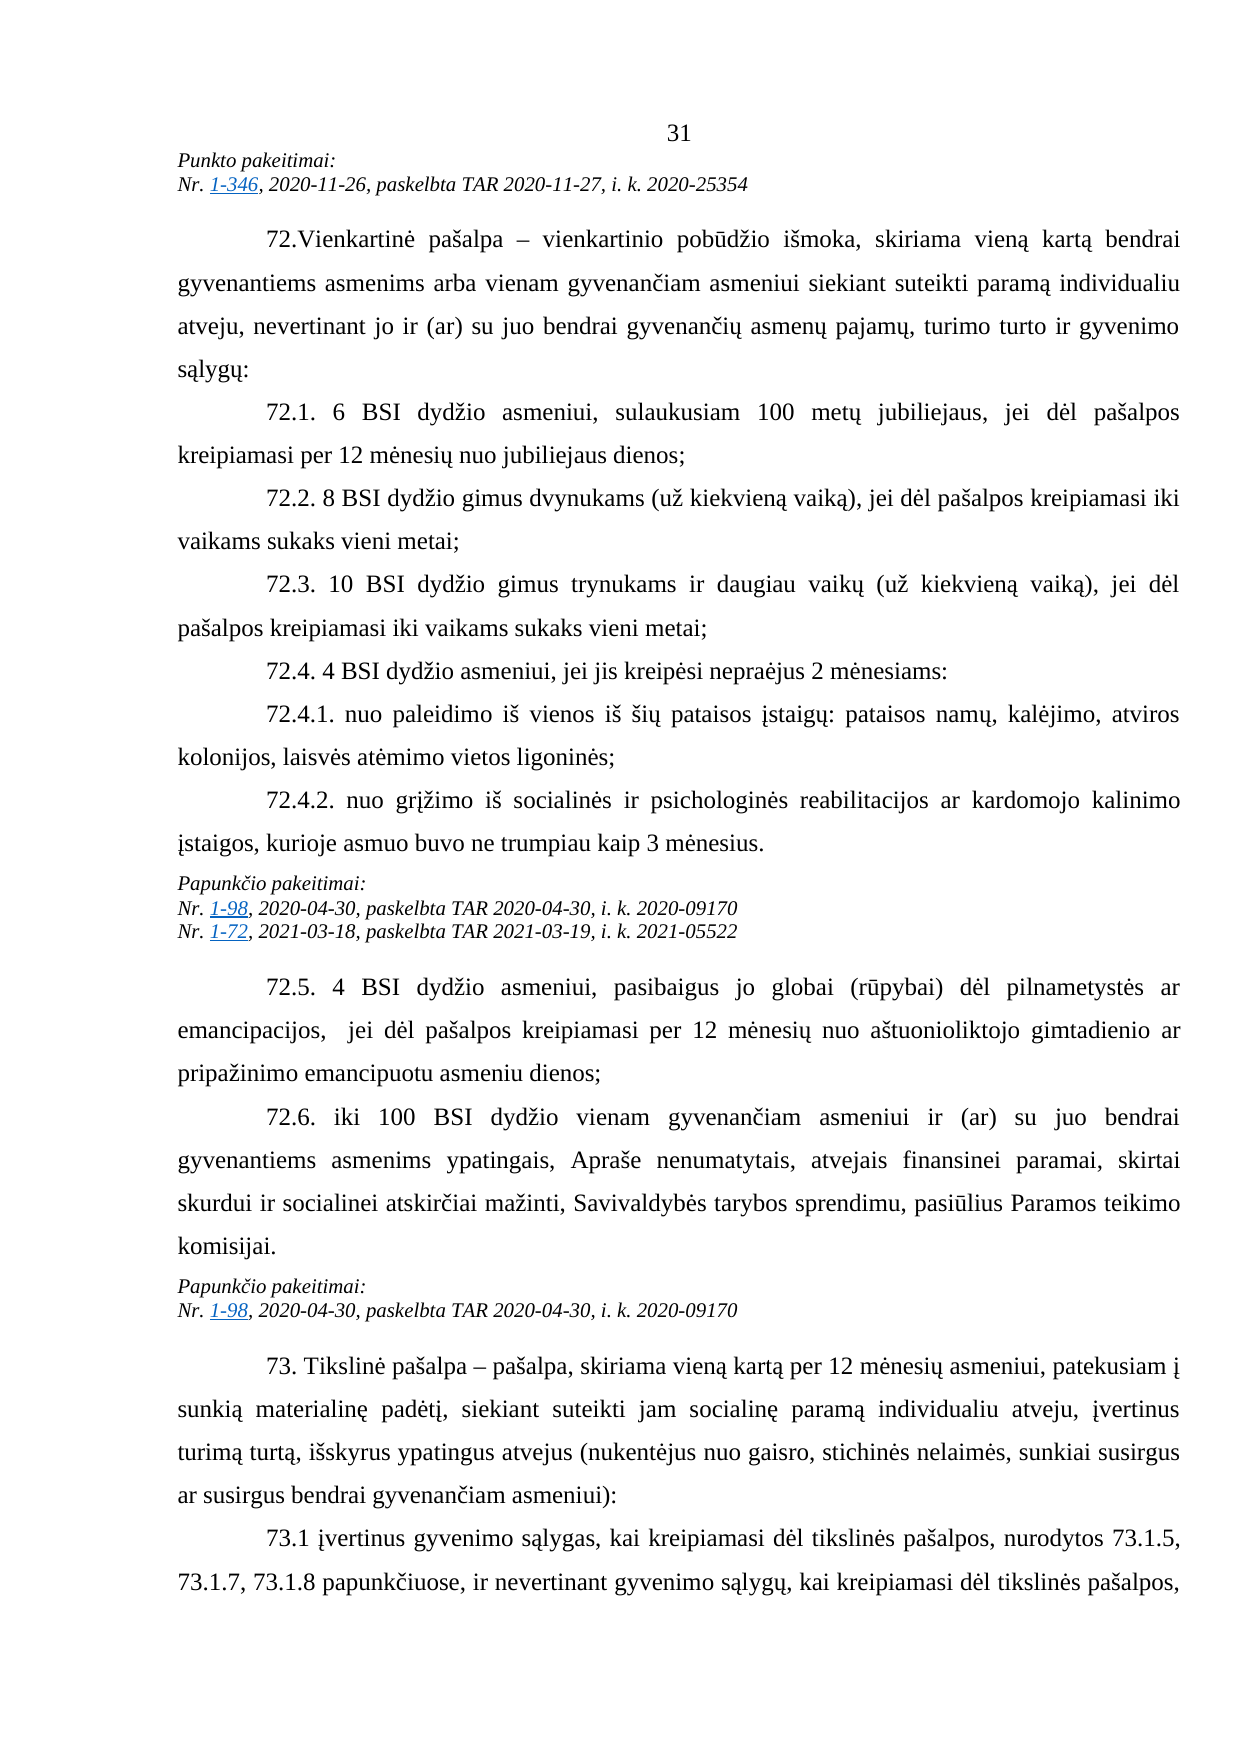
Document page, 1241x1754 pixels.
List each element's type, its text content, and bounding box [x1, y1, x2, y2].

text Nr. 1-72, 2021-03-18, paskelbta TAR 2021-03-19, i. k. 2021-05522 [177, 919, 1181, 943]
text 72.6. iki 100 BSI dydžio vienam gyvenančiam asmeniui ir (ar) su juo bendrai gyvenantiems asmenims ypatingais, Apraše nenumatytais, atvejais finansinei paramai, skirtai skurdui ir socialinei atskirčiai mažinti, Savivaldybės tarybos sprendimu, pasiūlius Paramos teikimo komisijai. [177, 1102, 1181, 1260]
text Nr. 1-346, 2020-11-26, paskelbta TAR 2020-11-27, i. k. 2020-25354 [177, 172, 1181, 196]
text 73. Tikslinė pašalpa – pašalpa, skiriama vieną kartą per 12 mėnesių asmeniui, patekusiam į sunkią materialinę padėtį, siekiant suteikti jam socialinę paramą individualiu atveju, įvertinus turimą turtą, išskyrus ypatingus atvejus (nukentėjus nuo gaisro, stichinės nelaimės, sunkiai susirgus ar susirgus bendrai gyvenančiam asmeniui): [177, 1351, 1181, 1509]
text 72.3. 10 BSI dydžio gimus trynukams ir daugiau vaikų (už kiekvieną vaiką), jei dėl pašalpos kreipiamasi iki vaikams sukaks vieni metai; [177, 569, 1181, 641]
text 72.4. 4 BSI dydžio asmeniui, jei jis kreipėsi nepraėjus 2 mėnesiams: [177, 656, 1181, 684]
text Nr. 1-98, 2020-04-30, paskelbta TAR 2020-04-30, i. k. 2020-09170 [177, 895, 1181, 919]
text Papunkčio pakeitimai: [177, 1274, 1181, 1298]
text 72.4.1. nuo paleidimo iš vienos iš šių pataisos įstaigų: pataisos namų, kalėjimo, atviros kolonijos, laisvės atėmimo vietos ligoninės; [177, 699, 1181, 771]
text Papunkčio pakeitimai: [177, 871, 1181, 895]
text Punkto pakeitimai: [177, 148, 1181, 172]
text 72.2. 8 BSI dydžio gimus dvynukams (už kiekvieną vaiką), jei dėl pašalpos kreipiamasi iki vaikams sukaks vieni metai; [177, 483, 1181, 555]
text 72.4.2. nuo grįžimo iš socialinės ir psichologinės reabilitacijos ar kardomojo kalinimo įstaigos, kurioje asmuo buvo ne trumpiau kaip 3 mėnesius. [177, 785, 1181, 857]
text 73.1 įvertinus gyvenimo sąlygas, kai kreipiamasi dėl tikslinės pašalpos, nurodytos 73.1.5, 73.1.7, 73.1.8 papunkčiuose, ir nevertinant gyvenimo sąlygų, kai kreipiamasi dėl tikslinės pašalpos, [177, 1523, 1181, 1595]
text 72.Vienkartinė pašalpa – vienkartinio pobūdžio išmoka, skiriama vieną kartą bendrai gyvenantiems asmenims arba vienam gyvenančiam asmeniui siekiant suteikti paramą individualiu atveju, nevertinant jo ir (ar) su juo bendrai gyvenančių asmenų pajamų, turimo turto ir gyvenimo sąlygų: [177, 224, 1181, 383]
text Nr. 1-98, 2020-04-30, paskelbta TAR 2020-04-30, i. k. 2020-09170 [177, 1298, 1181, 1322]
text 72.1. 6 BSI dydžio asmeniui, sulaukusiam 100 metų jubiliejaus, jei dėl pašalpos kreipiamasi per 12 mėnesių nuo jubiliejaus dienos; [177, 397, 1181, 469]
text 72.5. 4 BSI dydžio asmeniui, pasibaigus jo globai (rūpybai) dėl pilnametystės ar emancipacijos, jei dėl pašalpos kreipiamasi per 12 mėnesių nuo aštuonioliktojo gimtadienio ar pripažinimo emancipuotu asmeniu dienos; [177, 972, 1181, 1087]
